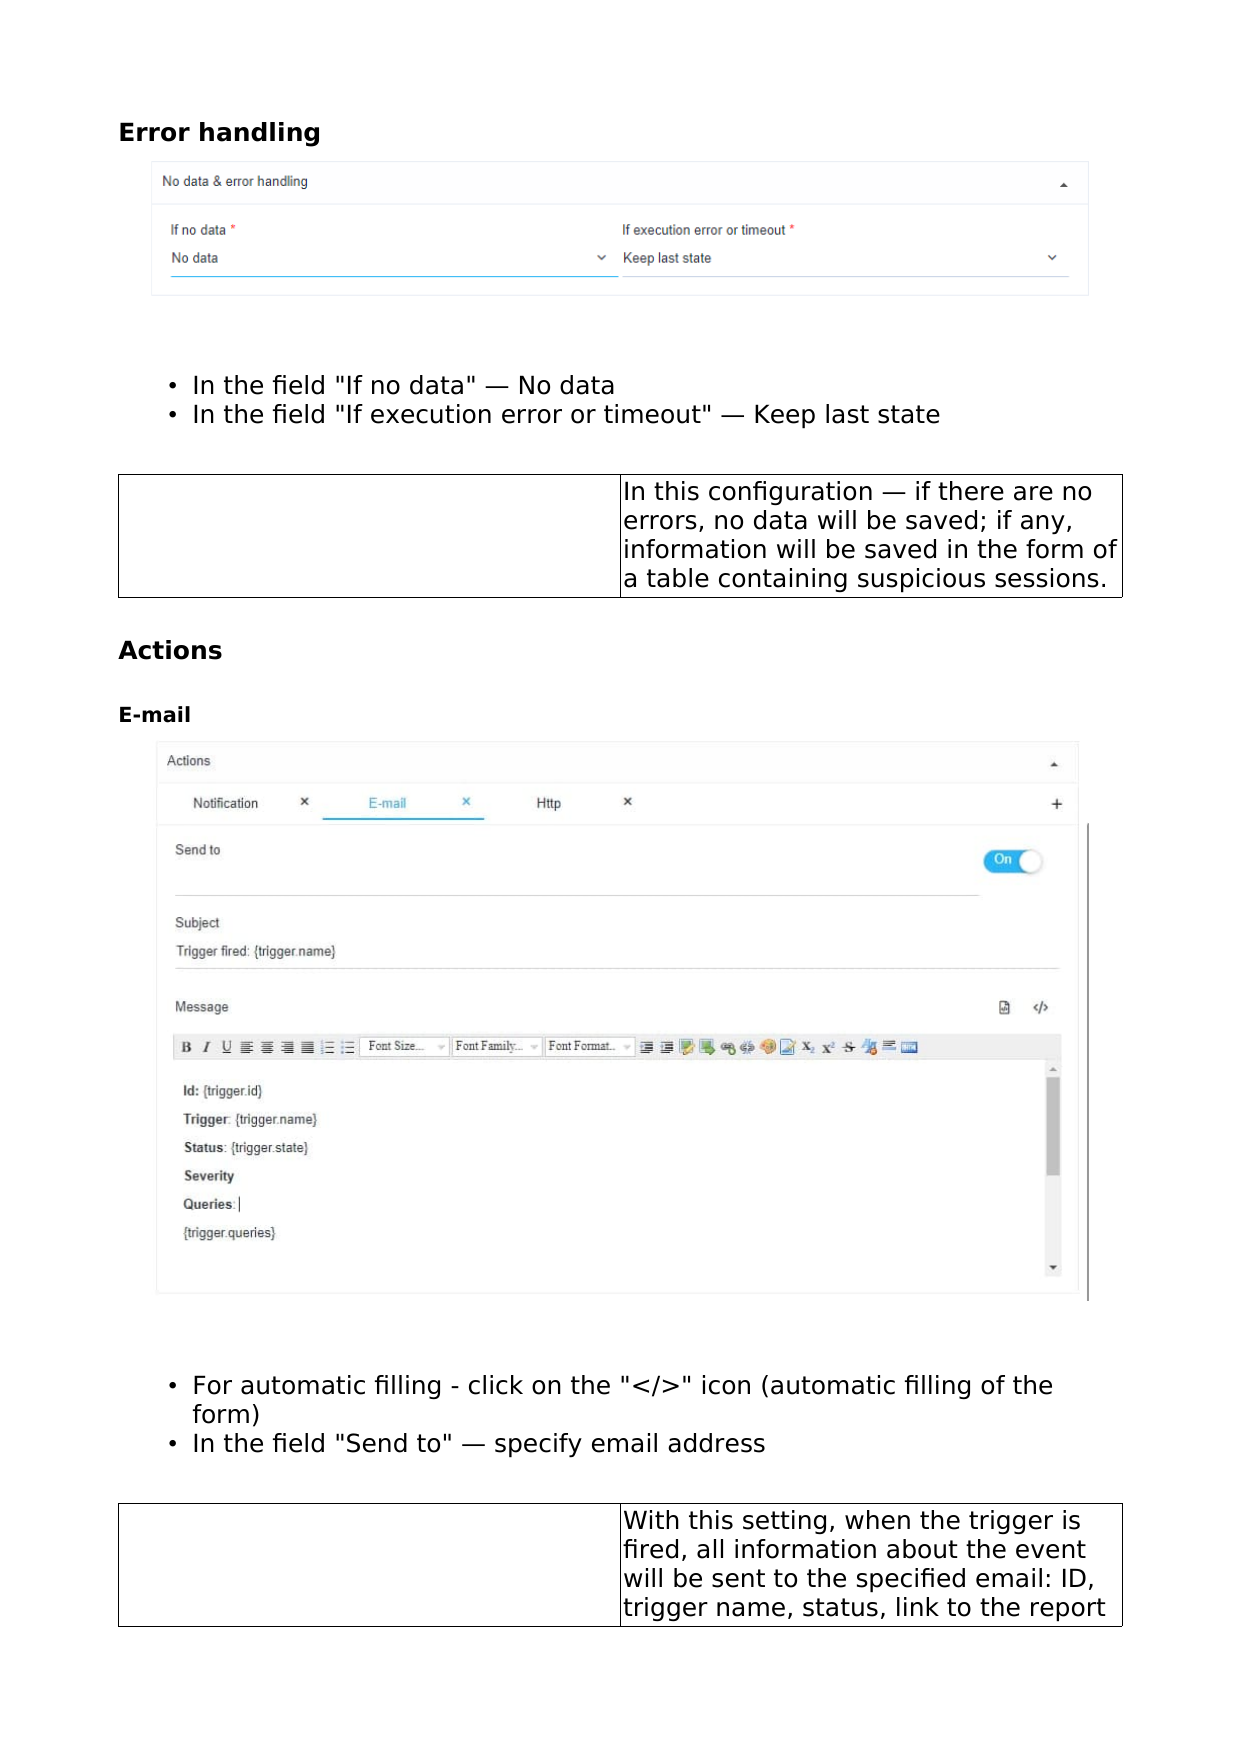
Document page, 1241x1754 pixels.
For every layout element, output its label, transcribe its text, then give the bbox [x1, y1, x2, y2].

table_header In this configuration — if there are no errors, no data will be saved; if any, information will be saved in the form of a table containing suspicious sessions. [621, 475, 1122, 597]
table_header With this setting, when the trigger is fired, all information about the event will be sent to the specified email: ID, trigger name, status, link to the report [621, 1504, 1122, 1626]
subtitle Actions [118, 637, 1122, 666]
subtitle E-mail [118, 703, 1122, 727]
list In the field "Send to" — specify email address [177, 1429, 1122, 1459]
list In the field "If execution error or timeout" — Keep last state [177, 401, 1122, 430]
picture [151, 159, 1089, 301]
table_header [119, 1504, 620, 1626]
picture [151, 740, 1089, 1301]
table_header [119, 475, 620, 597]
subtitle Error handling [118, 118, 1122, 147]
list For automatic filling - click on the "</>" icon (automatic filling of the form) [177, 1371, 1122, 1429]
list In the field "If no data" — No data [177, 371, 1122, 401]
